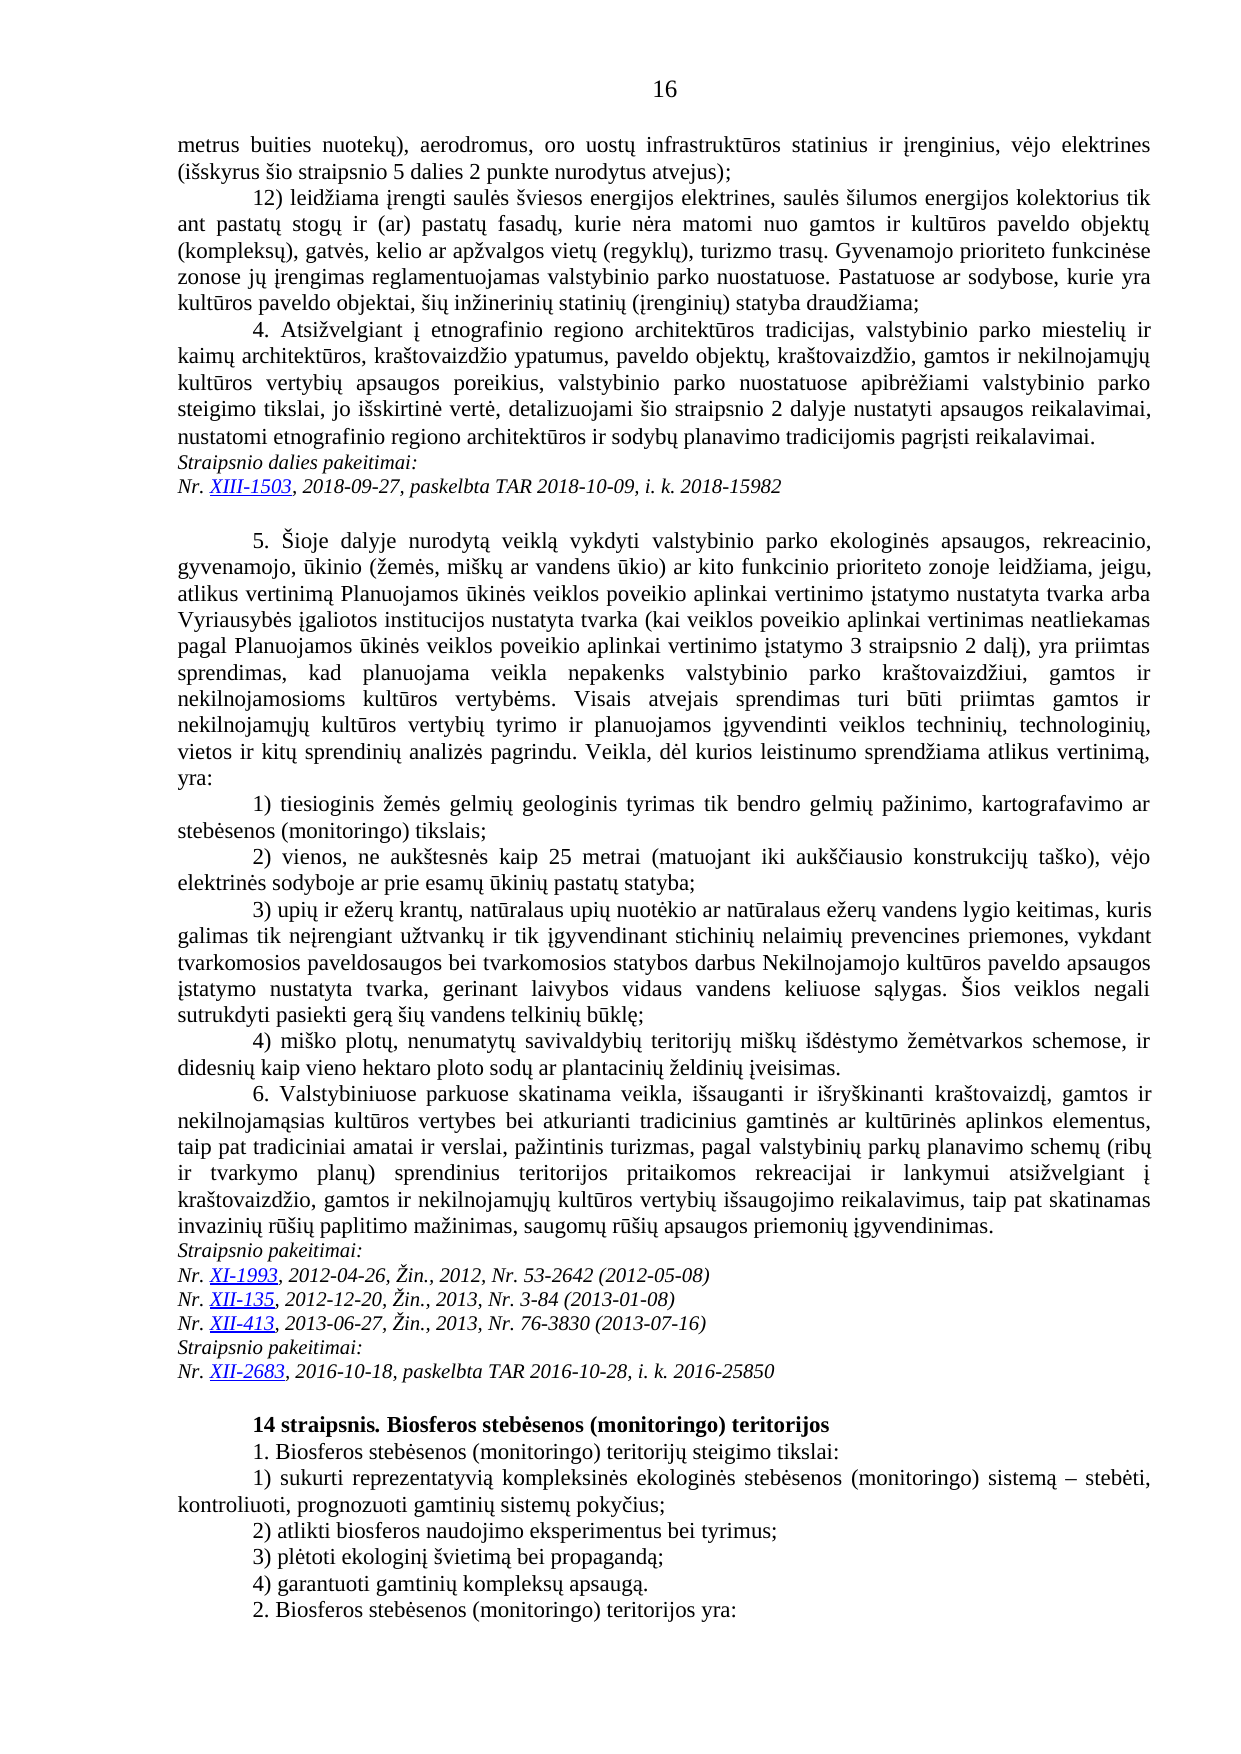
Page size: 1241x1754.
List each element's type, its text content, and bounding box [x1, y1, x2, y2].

text Straipsnio pakeitimai: [177, 1335, 1152, 1359]
text Straipsnio dalies pakeitimai: [177, 450, 1152, 474]
text 6. Valstybiniuose parkuose skatinama veikla, išsauganti ir išryškinanti kraštovaizdį, gamtos ir nekilnojamąsias kultūros vertybes bei atkurianti tradicinius gamtinės ar kultūrinės aplinkos elementus, taip pat tradiciniai amatai ir verslai, pažintinis turizmas, pagal valstybinių parkų planavimo schemų (ribų ir tvarkymo planų) sprendinius teritorijos pritaikomos rekreacijai ir lankymui atsižvelgiant į kraštovaizdžio, gamtos ir nekilnojamųjų kultūros vertybių išsaugojimo reikalavimus, taip pat skatinamas invazinių rūšių paplitimo mažinimas, saugomų rūšių apsaugos priemonių įgyvendinimas. [177, 1080, 1152, 1238]
text Nr. XII-2683, 2016-10-18, paskelbta TAR 2016-10-28, i. k. 2016-25850 [177, 1359, 1152, 1383]
text 2) atlikti biosferos naudojimo eksperimentus bei tyrimus; [177, 1517, 1152, 1543]
text Straipsnio pakeitimai: [177, 1238, 1152, 1262]
text Nr. XI-1993, 2012-04-26, Žin., 2012, Nr. 53-2642 (2012-05-08) [177, 1262, 1152, 1287]
text 14 straipsnis. Biosferos stebėsenos (monitoringo) teritorijos [177, 1412, 1152, 1438]
text 5. Šioje dalyje nurodytą veiklą vykdyti valstybinio parko ekologinės apsaugos, rekreacinio, gyvenamojo, ūkinio (žemės, miškų ar vandens ūkio) ar kito funkcinio prioriteto zonoje leidžiama, jeigu, atlikus vertinimą Planuojamos ūkinės veiklos poveikio aplinkai vertinimo įstatymo nustatyta tvarka arba Vyriausybės įgaliotos institucijos nustatyta tvarka (kai veiklos poveikio aplinkai vertinimas neatliekamas pagal Planuojamos ūkinės veiklos poveikio aplinkai vertinimo įstatymo 3 straipsnio 2 dalį), yra priimtas sprendimas, kad planuojama veikla nepakenks valstybinio parko kraštovaizdžiui, gamtos ir nekilnojamosioms kultūros vertybėms. Visais atvejais sprendimas turi būti priimtas gamtos ir nekilnojamųjų kultūros vertybių tyrimo ir planuojamos įgyvendinti veiklos techninių, technologinių, vietos ir kitų sprendinių analizės pagrindu. Veikla, dėl kurios leistinumo sprendžiama atlikus vertinimą, yra: [177, 527, 1152, 790]
text 3) upių ir ežerų krantų, natūralaus upių nuotėkio ar natūralaus ežerų vandens lygio keitimas, kuris galimas tik neįrengiant užtvankų ir tik įgyvendinant stichinių nelaimių prevencines priemones, vykdant tvarkomosios paveldosaugos bei tvarkomosios statybos darbus Nekilnojamojo kultūros paveldo apsaugos įstatymo nustatyta tvarka, gerinant laivybos vidaus vandens keliuose sąlygas. Šios veiklos negali sutrukdyti pasiekti gerą šių vandens telkinių būklę; [177, 896, 1152, 1028]
text 4. Atsižvelgiant į etnografinio regiono architektūros tradicijas, valstybinio parko miestelių ir kaimų architektūros, kraštovaizdžio ypatumus, paveldo objektų, kraštovaizdžio, gamtos ir nekilnojamųjų kultūros vertybių apsaugos poreikius, valstybinio parko nuostatuose apibrėžiami valstybinio parko steigimo tikslai, jo išskirtinė vertė, detalizuojami šio straipsnio 2 dalyje nustatyti apsaugos reikalavimai, nustatomi etnografinio regiono architektūros ir sodybų planavimo tradicijomis pagrįsti reikalavimai. [177, 316, 1152, 450]
text 3) plėtoti ekologinį švietimą bei propagandą; [177, 1543, 1152, 1570]
text metrus buities nuotekų), aerodromus, oro uostų infrastruktūros statinius ir įrenginius, vėjo elektrines (išskyrus šio straipsnio 5 dalies 2 punkte nurodytus atvejus); [177, 131, 1152, 184]
text Nr. XII-413, 2013-06-27, Žin., 2013, Nr. 76-3830 (2013-07-16) [177, 1311, 1152, 1335]
text 2. Biosferos stebėsenos (monitoringo) teritorijos yra: [177, 1596, 1152, 1622]
text 1) tiesioginis žemės gelmių geologinis tyrimas tik bendro gelmių pažinimo, kartografavimo ar stebėsenos (monitoringo) tikslais; [177, 790, 1152, 843]
text 2) vienos, ne aukštesnės kaip 25 metrai (matuojant iki aukščiausio konstrukcijų taško), vėjo elektrinės sodyboje ar prie esamų ūkinių pastatų statyba; [177, 843, 1152, 896]
text 12) leidžiama įrengti saulės šviesos energijos elektrines, saulės šilumos energijos kolektorius tik ant pastatų stogų ir (ar) pastatų fasadų, kurie nėra matomi nuo gamtos ir kultūros paveldo objektų (kompleksų), gatvės, kelio ar apžvalgos vietų (regyklų), turizmo trasų. Gyvenamojo prioriteto funkcinėse zonose jų įrengimas reglamentuojamas valstybinio parko nuostatuose. Pastatuose ar sodybose, kurie yra kultūros paveldo objektai, šių inžinerinių statinių (įrenginių) statyba draudžiama; [177, 184, 1152, 316]
text 4) garantuoti gamtinių kompleksų apsaugą. [177, 1570, 1152, 1596]
text Nr. XIII-1503, 2018-09-27, paskelbta TAR 2018-10-09, i. k. 2018-15982 [177, 474, 1152, 498]
text 4) miško plotų, nenumatytų savivaldybių teritorijų miškų išdėstymo žemėtvarkos schemose, ir didesnių kaip vieno hektaro ploto sodų ar plantacinių želdinių įveisimas. [177, 1028, 1152, 1080]
text Nr. XII-135, 2012-12-20, Žin., 2013, Nr. 3-84 (2013-01-08) [177, 1287, 1152, 1311]
text 1. Biosferos stebėsenos (monitoringo) teritorijų steigimo tikslai: [177, 1438, 1152, 1464]
text 1) sukurti reprezentatyvią kompleksinės ekologinės stebėsenos (monitoringo) sistemą – stebėti, kontroliuoti, prognozuoti gamtinių sistemų pokyčius; [177, 1464, 1152, 1517]
